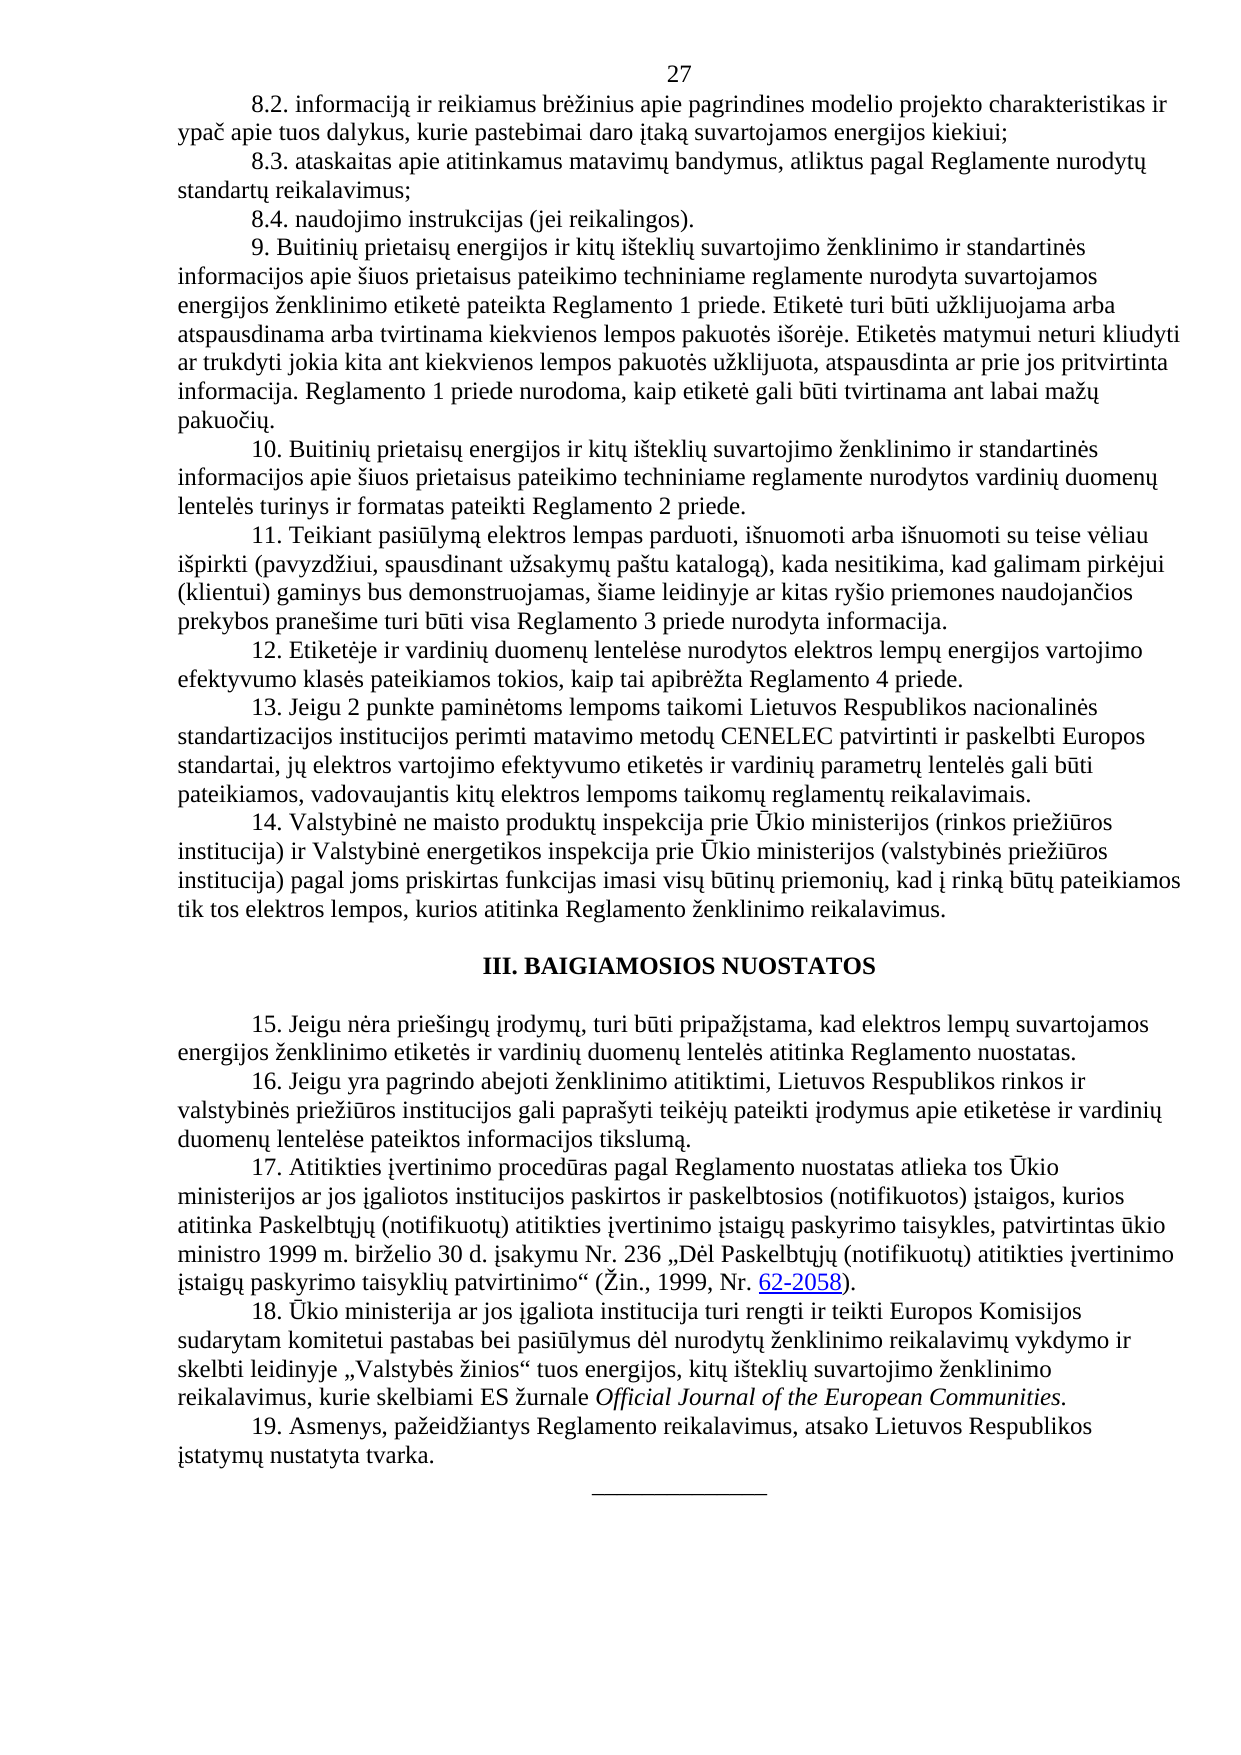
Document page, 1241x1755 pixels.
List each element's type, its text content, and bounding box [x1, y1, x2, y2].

text 8.3. ataskaitas apie atitinkamus matavimų bandymus, atliktus pagal Reglamente nurodytų standartų reikalavimus; [177, 146, 1181, 204]
text 13. Jeigu 2 punkte paminėtoms lempoms taikomi Lietuvos Respublikos nacionalinės standartizacijos institucijos perimti matavimo metodų CENELEC patvirtinti ir paskelbti Europos standartai, jų elektros vartojimo efektyvumo etiketės ir vardinių parametrų lentelės gali būti pateikiamos, vadovaujantis kitų elektros lempoms taikomų reglamentų reikalavimais. [177, 692, 1181, 807]
text 17. Atitikties įvertinimo procedūras pagal Reglamento nuostatas atlieka tos Ūkio ministerijos ar jos įgaliotos institucijos paskirtos ir paskelbtosios (notifikuotos) įstaigos, kurios atitinka Paskelbtųjų (notifikuotų) atitikties įvertinimo įstaigų paskyrimo taisykles, patvirtintas ūkio ministro 1999 m. birželio 30 d. įsakymu Nr. 236 „Dėl Paskelbtųjų (notifikuotų) atitikties įvertinimo įstaigų paskyrimo taisyklių patvirtinimo“ (Žin., 1999, Nr. 62-2058). [177, 1152, 1181, 1296]
text 11. Teikiant pasiūlymą elektros lempas parduoti, išnuomoti arba išnuomoti su teise vėliau išpirkti (pavyzdžiui, spausdinant užsakymų paštu katalogą), kada nesitikima, kad galimam pirkėjui (klientui) gaminys bus demonstruojamas, šiame leidinyje ar kitas ryšio priemones naudojančios prekybos pranešime turi būti visa Reglamento 3 priede nurodyta informacija. [177, 520, 1181, 635]
text 8.4. naudojimo instrukcijas (jei reikalingos). [177, 204, 1181, 232]
text III. Baigiamosios nuostatos [177, 951, 1181, 980]
text 10. Buitinių prietaisų energijos ir kitų išteklių suvartojimo ženklinimo ir standartinės informacijos apie šiuos prietaisus pateikimo techniniame reglamente nurodytos vardinių duomenų lentelės turinys ir formatas pateikti Reglamento 2 priede. [177, 434, 1181, 520]
text 9. Buitinių prietaisų energijos ir kitų išteklių suvartojimo ženklinimo ir standartinės informacijos apie šiuos prietaisus pateikimo techniniame reglamente nurodyta suvartojamos energijos ženklinimo etiketė pateikta Reglamento 1 priede. Etiketė turi būti užklijuojama arba atspausdinama arba tvirtinama kiekvienos lempos pakuotės išorėje. Etiketės matymui neturi kliudyti ar trukdyti jokia kita ant kiekvienos lempos pakuotės užklijuota, atspausdinta ar prie jos pritvirtinta informacija. Reglamento 1 priede nurodoma, kaip etiketė gali būti tvirtinama ant labai mažų pakuočių. [177, 232, 1181, 434]
text 18. Ūkio ministerija ar jos įgaliota institucija turi rengti ir teikti Europos Komisijos sudarytam komitetui pastabas bei pasiūlymus dėl nurodytų ženklinimo reikalavimų vykdymo ir skelbti leidinyje „Valstybės žinios“ tuos energijos, kitų išteklių suvartojimo ženklinimo reikalavimus, kurie skelbiami ES žurnale Official Journal of the European Communities. [177, 1296, 1181, 1411]
text 14. Valstybinė ne maisto produktų inspekcija prie Ūkio ministerijos (rinkos priežiūros institucija) ir Valstybinė energetikos inspekcija prie Ūkio ministerijos (valstybinės priežiūros institucija) pagal joms priskirtas funkcijas imasi visų būtinų priemonių, kad į rinką būtų pateikiamos tik tos elektros lempos, kurios atitinka Reglamento ženklinimo reikalavimus. [177, 807, 1181, 922]
text 15. Jeigu nėra priešingų įrodymų, turi būti pripažįstama, kad elektros lempų suvartojamos energijos ženklinimo etiketės ir vardinių duomenų lentelės atitinka Reglamento nuostatas. [177, 1009, 1181, 1066]
text ______________ [177, 1469, 1181, 1497]
text 19. Asmenys, pažeidžiantys Reglamento reikalavimus, atsako Lietuvos Respublikos įstatymų nustatyta tvarka. [177, 1411, 1181, 1469]
text 8.2. informaciją ir reikiamus brėžinius apie pagrindines modelio projekto charakteristikas ir ypač apie tuos dalykus, kurie pastebimai daro įtaką suvartojamos energijos kiekiui; [177, 89, 1181, 146]
text 16. Jeigu yra pagrindo abejoti ženklinimo atitiktimi, Lietuvos Respublikos rinkos ir valstybinės priežiūros institucijos gali paprašyti teikėjų pateikti įrodymus apie etiketėse ir vardinių duomenų lentelėse pateiktos informacijos tikslumą. [177, 1066, 1181, 1152]
text 12. Etiketėje ir vardinių duomenų lentelėse nurodytos elektros lempų energijos vartojimo efektyvumo klasės pateikiamos tokios, kaip tai apibrėžta Reglamento 4 priede. [177, 635, 1181, 692]
